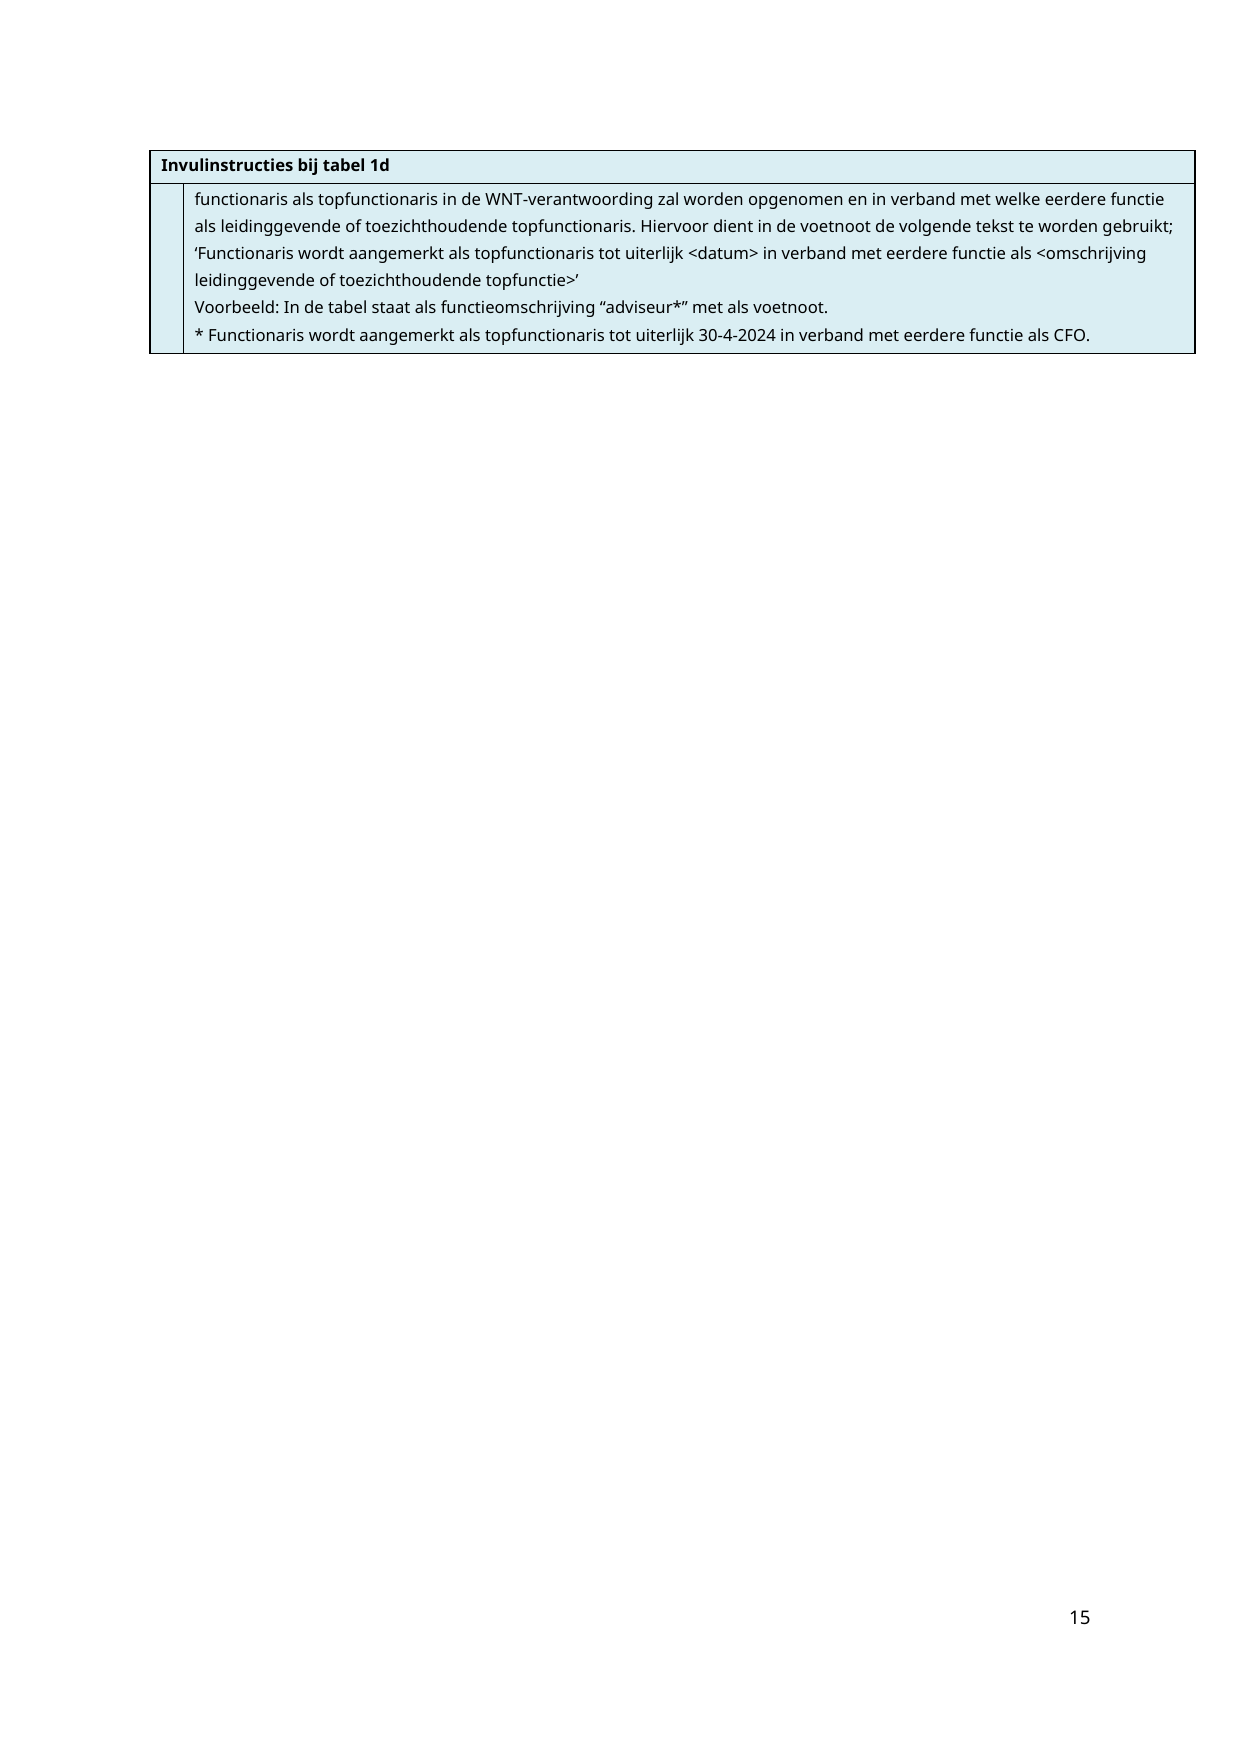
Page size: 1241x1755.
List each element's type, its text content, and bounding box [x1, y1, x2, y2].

table_header Invulinstructies bij tabel 1d [151, 151, 1194, 183]
table_cell [151, 184, 183, 353]
table_cell functionaris als topfunctionaris in de WNT-verantwoording zal worden opgenomen en in verband met welke eerdere functie als leidinggevende of toezichthoudende topfunctionaris. Hiervoor dient in de voetnoot de volgende tekst te worden gebruikt; ‘Functionaris wordt aangemerkt als topfunctionaris tot uiterlijk <datum> in verband met eerdere functie als <omschrijving leidinggevende of toezichthoudende topfunctie>’ Voorbeeld: In de tabel staat als functieomschrijving “adviseur*” met als voetnoot. * Functionaris wordt aangemerkt als topfunctionaris tot uiterlijk 30-4-2024 in verband met eerdere functie als CFO. [184, 184, 1194, 353]
